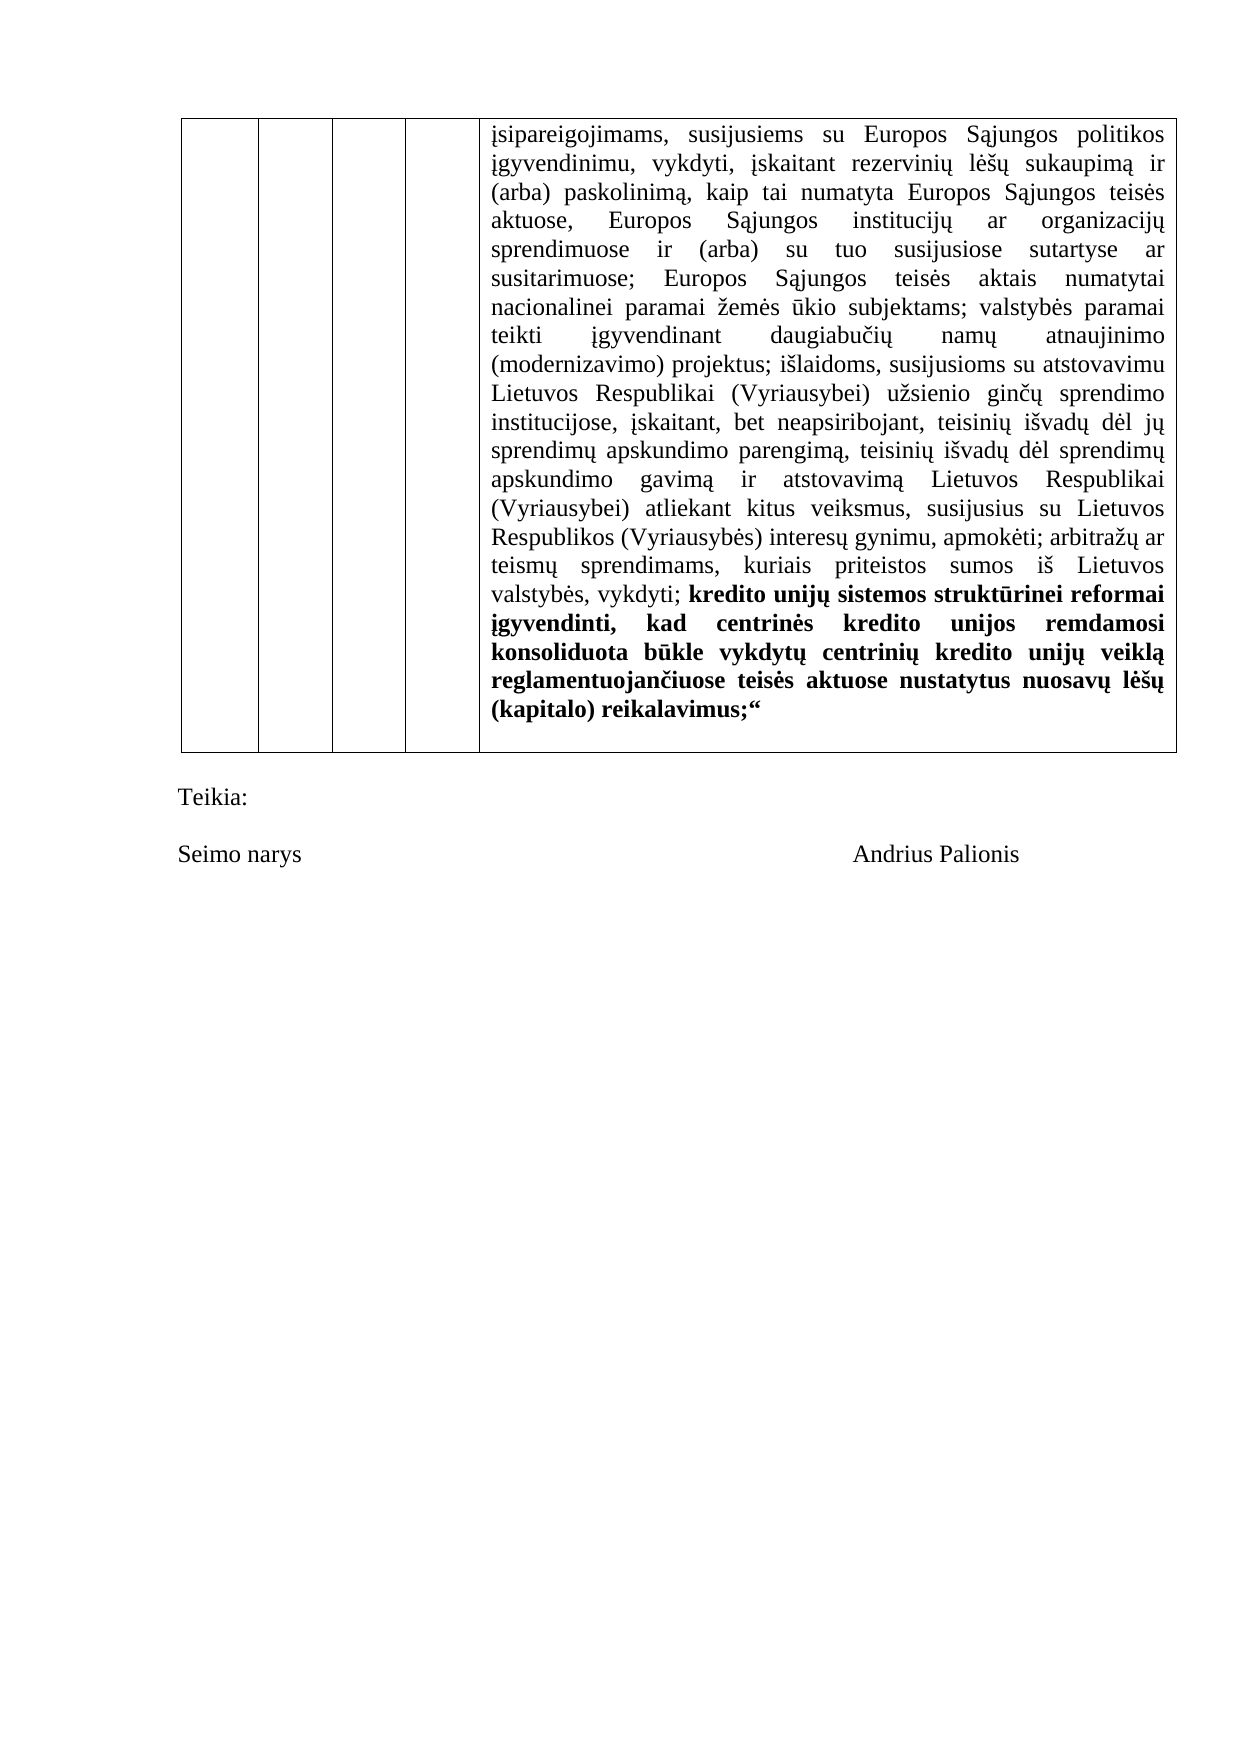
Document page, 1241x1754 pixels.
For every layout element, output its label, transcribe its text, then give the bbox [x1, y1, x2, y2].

table_cell [333, 119, 405, 752]
table_cell [259, 119, 332, 752]
table_cell įsipareigojimams, susijusiems su Europos Sąjungos politikos įgyvendinimu, vykdyti, įskaitant rezervinių lėšų sukaupimą ir (arba) paskolinimą, kaip tai numatyta Europos Sąjungos teisės aktuose, Europos Sąjungos institucijų ar organizacijų sprendimuose ir (arba) su tuo susijusiose sutartyse ar susitarimuose; Europos Sąjungos teisės aktais numatytai nacionalinei paramai žemės ūkio subjektams; valstybės paramai teikti įgyvendinant daugiabučių namų atnaujinimo (modernizavimo) projektus; išlaidoms, susijusioms su atstovavimu Lietuvos Respublikai (Vyriausybei) užsienio ginčų sprendimo institucijose, įskaitant, bet neapsiribojant, teisinių išvadų dėl jų sprendimų apskundimo parengimą, teisinių išvadų dėl sprendimų apskundimo gavimą ir atstovavimą Lietuvos Respublikai (Vyriausybei) atliekant kitus veiksmus, susijusius su Lietuvos Respublikos (Vyriausybės) interesų gynimu, apmokėti; arbitražų ar teismų sprendimams, kuriais priteistos sumos iš Lietuvos valstybės, vykdyti; kredito unijų sistemos struktūrinei reformai įgyvendinti, kad centrinės kredito unijos remdamosi konsoliduota būkle vykdytų centrinių kredito unijų veiklą reglamentuojančiuose teisės aktuose nustatytus nuosavų lėšų (kapitalo) reikalavimus;“ [480, 119, 1176, 752]
table_cell [406, 119, 479, 752]
text Teikia: [177, 782, 1181, 810]
table_cell [182, 119, 258, 752]
text Seimo narys Andrius Palionis [177, 839, 1181, 868]
